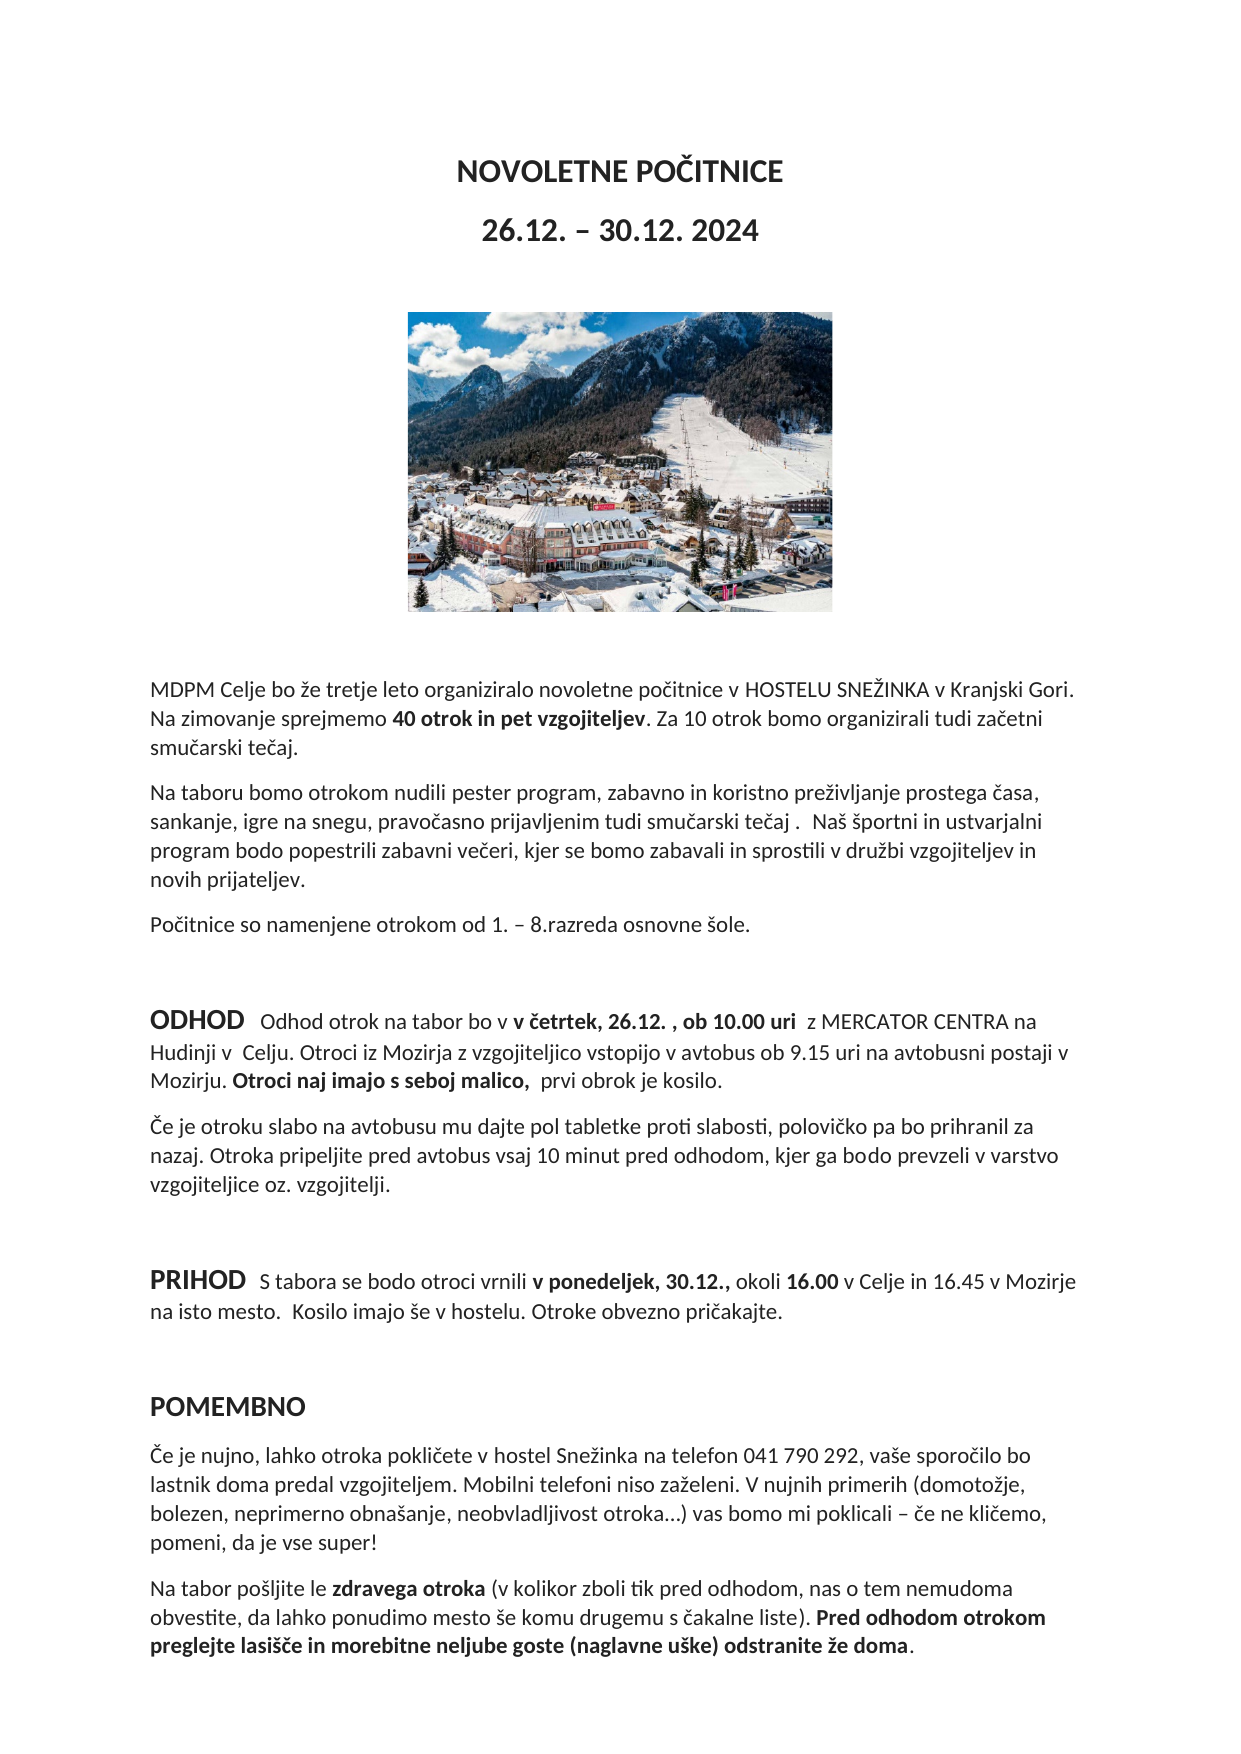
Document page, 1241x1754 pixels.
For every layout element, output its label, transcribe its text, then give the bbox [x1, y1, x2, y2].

text Na tabor pošljite le zdravega otroka (v kolikor zboli tik pred odhodom, nas o tem nemudoma obvestite, da lahko ponudimo mesto še komu drugemu s čakalne liste). Pred odhodom otrokom preglejte lasišče in morebitne neljube goste (naglavne uške) odstranite že doma. [150, 1574, 1090, 1659]
text Če je otroku slabo na avtobusu mu dajte pol tabletke proti slabosti, polovičko pa bo prihranil za nazaj. Otroka pripeljite pred avtobus vsaj 10 minut pred odhodom, kjer ga bodo prevzeli v varstvo vzgojiteljice oz. vzgojitelji. [150, 1112, 1090, 1198]
text 26.12. – 30.12. 2024 [150, 208, 1090, 249]
text PRIHOD S tabora se bodo otroci vrnili v ponedeljek, 30.12., okoli 16.00 v Celje in 16.45 v Mozirje na isto mesto. Kosilo imajo še v hostelu. Otroke obvezno pričakajte. [150, 1261, 1090, 1325]
text MDPM Celje bo že tretje leto organiziralo novoletne počitnice v HOSTELU SNEŽINKA v Kranjski Gori. Na zimovanje sprejmemo 40 otrok in pet vzgojiteljev. Za 10 otrok bomo organizirali tudi začetni smučarski tečaj. [150, 675, 1090, 761]
text ODHOD Odhod otrok na tabor bo v v četrtek, 26.12. , ob 10.00 uri z MERCATOR CENTRA na Hudinji v Celju. Otroci iz Mozirja z vzgojiteljico vstopijo v avtobus ob 9.15 uri na avtobusni postaji v Mozirju. Otroci naj imajo s seboj malico, prvi obrok je kosilo. [150, 1001, 1090, 1094]
text POMEMBNO [150, 1388, 1090, 1424]
text Počitnice so namenjene otrokom od 1. – 8.razreda osnovne šole. [150, 910, 1090, 938]
text NOVOLETNE POČITNICE [150, 150, 1090, 191]
text Na taboru bomo otrokom nudili pester program, zabavno in koristno preživljanje prostega časa, sankanje, igre na snegu, pravočasno prijavljenim tudi smučarski tečaj . Naš športni in ustvarjalni program bodo popestrili zabavni večeri, kjer se bomo zabavali in sprostili v družbi vzgojiteljev in novih prijateljev. [150, 778, 1090, 893]
text Če je nujno, lahko otroka pokličete v hostel Snežinka na telefon 041 790 292, vaše sporočilo bo lastnik doma predal vzgojiteljem. Mobilni telefoni niso zaželeni. V nujnih primerih (domotožje, bolezen, neprimerno obnašanje, neobvladljivost otroka…) vas bomo mi poklicali – če ne kličemo, pomeni, da je vse super! [150, 1442, 1090, 1556]
